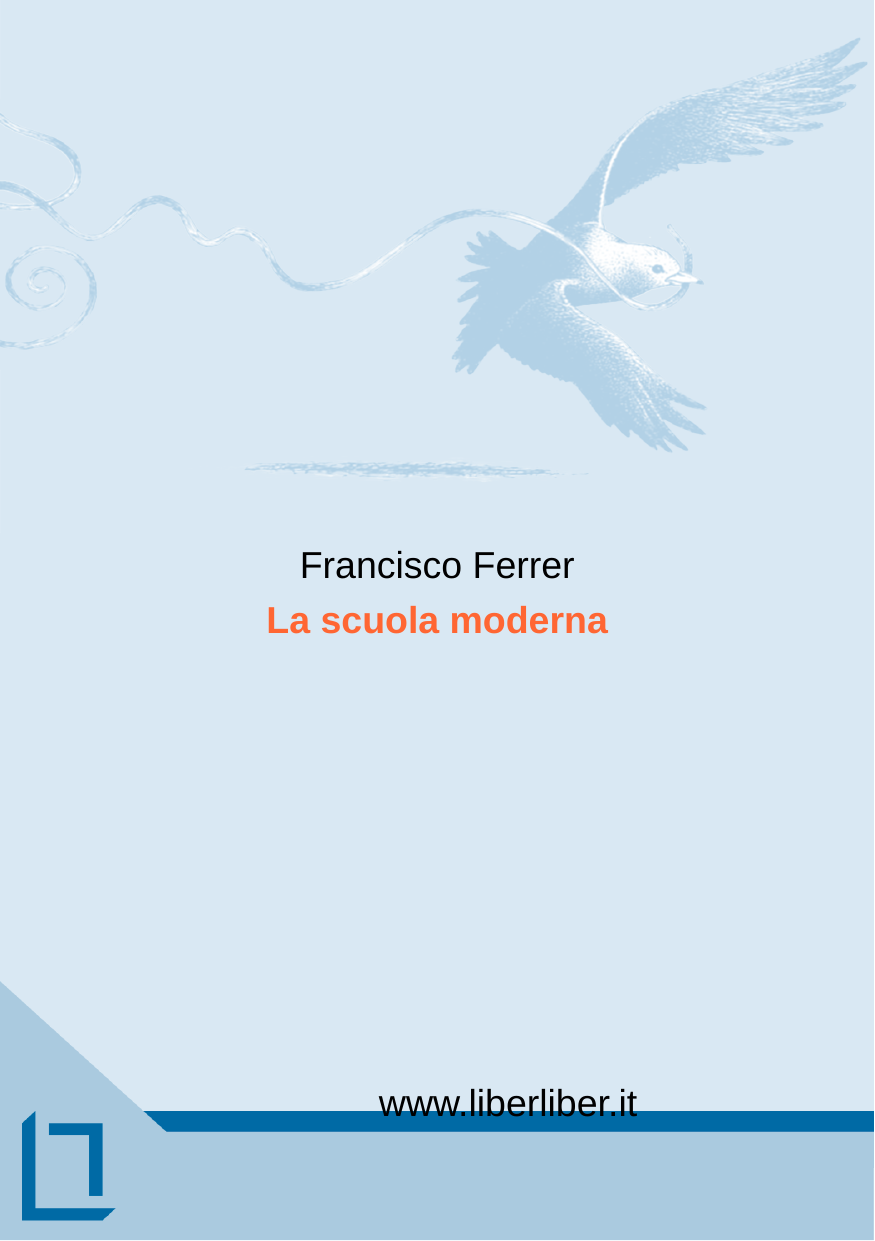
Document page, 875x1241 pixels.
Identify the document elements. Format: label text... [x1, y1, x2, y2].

text www.liberliber.it [331, 1081, 685, 1124]
text Francisco Ferrer [94, 543, 779, 586]
picture [0, 0, 874, 1241]
text La scuola moderna [94, 598, 779, 641]
